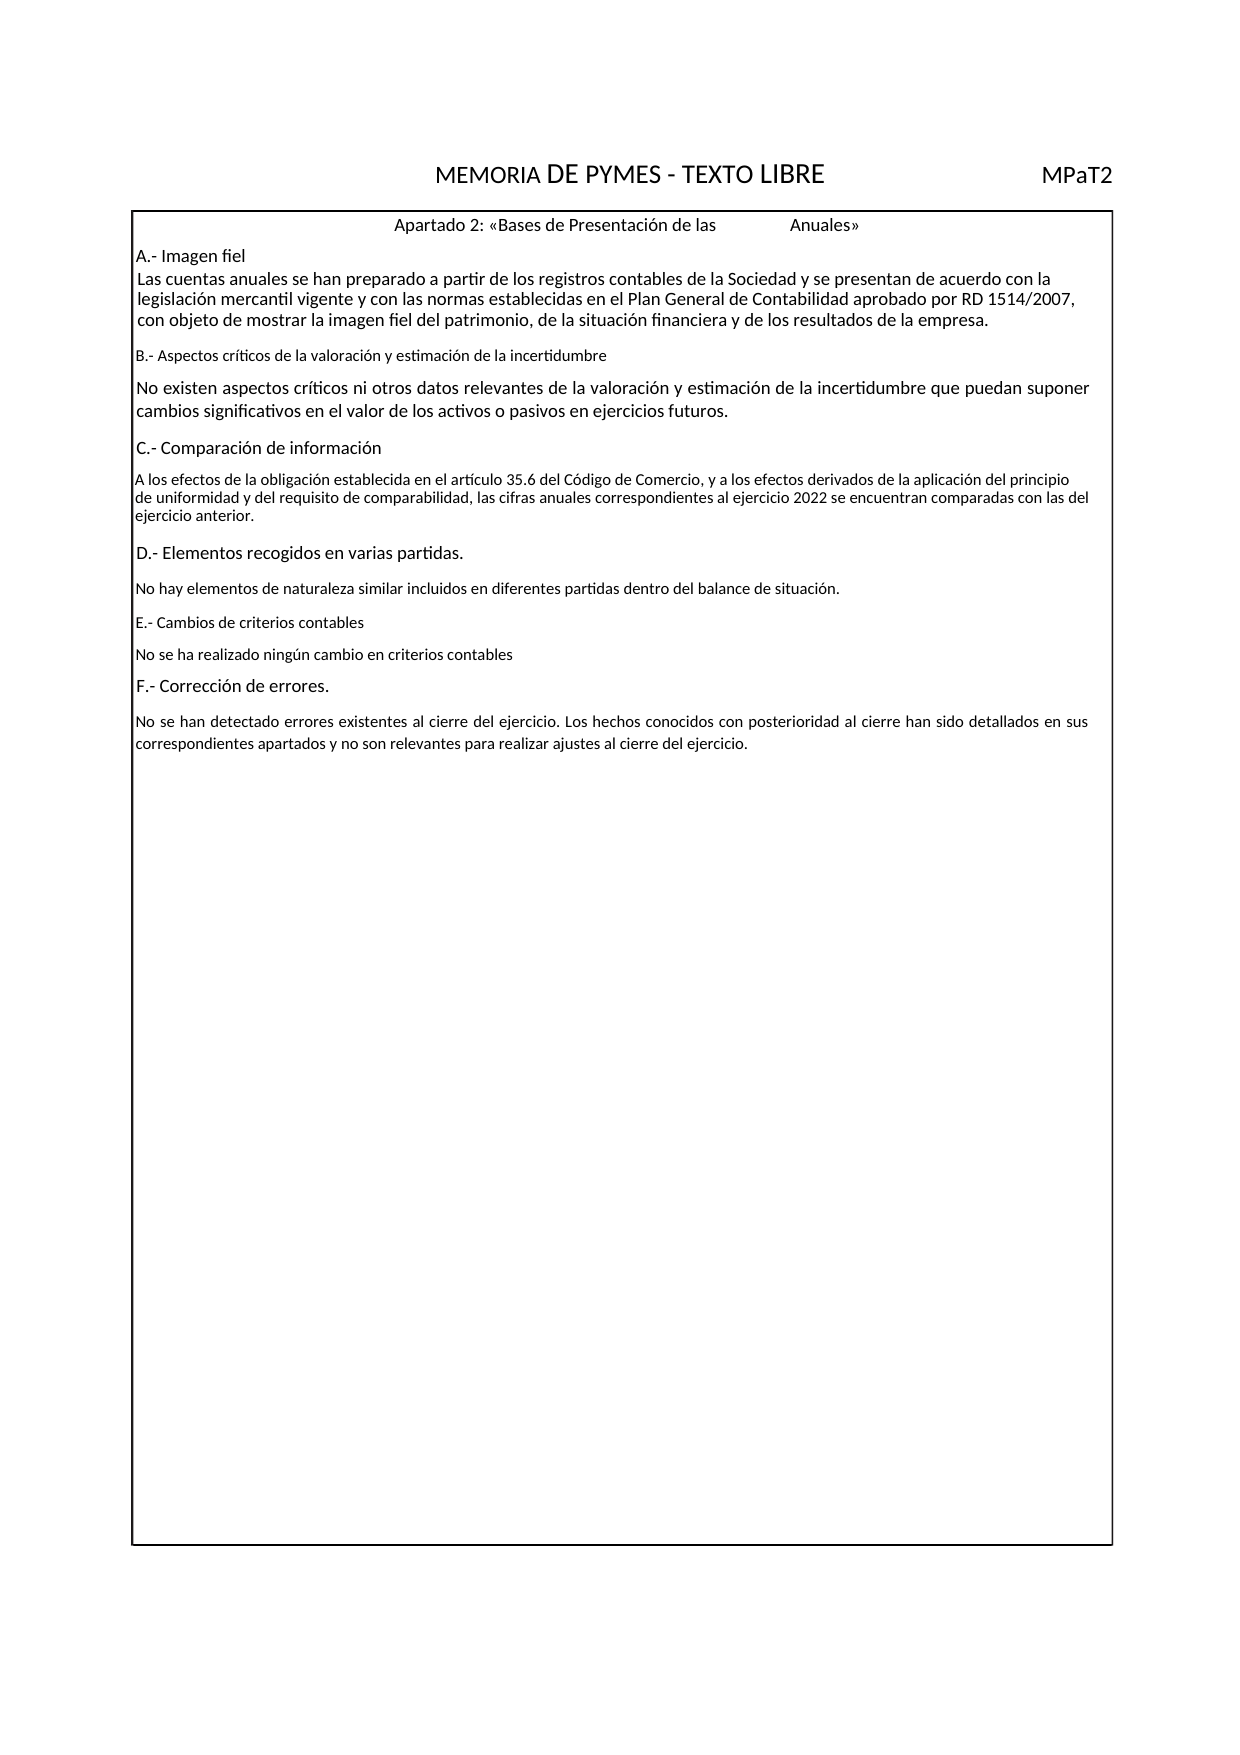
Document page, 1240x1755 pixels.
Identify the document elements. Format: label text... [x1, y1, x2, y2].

text C.- Comparación de información [136, 436, 1091, 459]
text Apartado 2: «Bases de Presentación de las Anuales» [150, 212, 1089, 236]
text No existen aspectos críticos ni otros datos relevantes de la valoración y estimación de la incertidumbre que puedan suponer cambios significativos en el valor de los activos o pasivos en ejercicios futuros. [136, 376, 1091, 423]
text E.- Cambios de criterios contables [135, 612, 1091, 632]
text F.- Corrección de errores. [136, 674, 1091, 697]
text D.- Elementos recogidos en varias partidas. [136, 541, 1091, 564]
text No se han detectado errores existentes al cierre del ejercicio. Los hechos conocidos con posterioridad al cierre han sido detallados en sus correspondientes apartados y no son relevantes para realizar ajustes al cierre del ejercicio. [135, 711, 1091, 754]
text A los efectos de la obligación establecida en el artículo 35.6 del Código de Comercio, y a los efectos derivados de la aplicación del principio de uniformidad y del requisito de comparabilidad, las cifras anuales correspondientes al ejercicio 2022 se encuentran comparadas con las del ejercicio anterior. [134, 471, 1091, 526]
text Las cuentas anuales se han preparado a partir de los registros contables de la Sociedad y se presentan de acuerdo con la legislación mercantil vigente y con las normas establecidas en el Plan General de Contabilidad aprobado por RD 1514/2007, con objeto de mostrar la imagen fiel del patrimonio, de la situación financiera y de los resultados de la empresa. [137, 269, 1091, 331]
text B.- Aspectos críticos de la valoración y estimación de la incertidumbre [135, 345, 1091, 365]
text [150, 191, 1089, 210]
text No hay elementos de naturaleza similar incluidos en diferentes partidas dentro del balance de situación. [135, 578, 1091, 598]
text No se ha realizado ningún cambio en criterios contables [135, 644, 1091, 664]
text A.- Imagen fiel [136, 245, 1089, 268]
